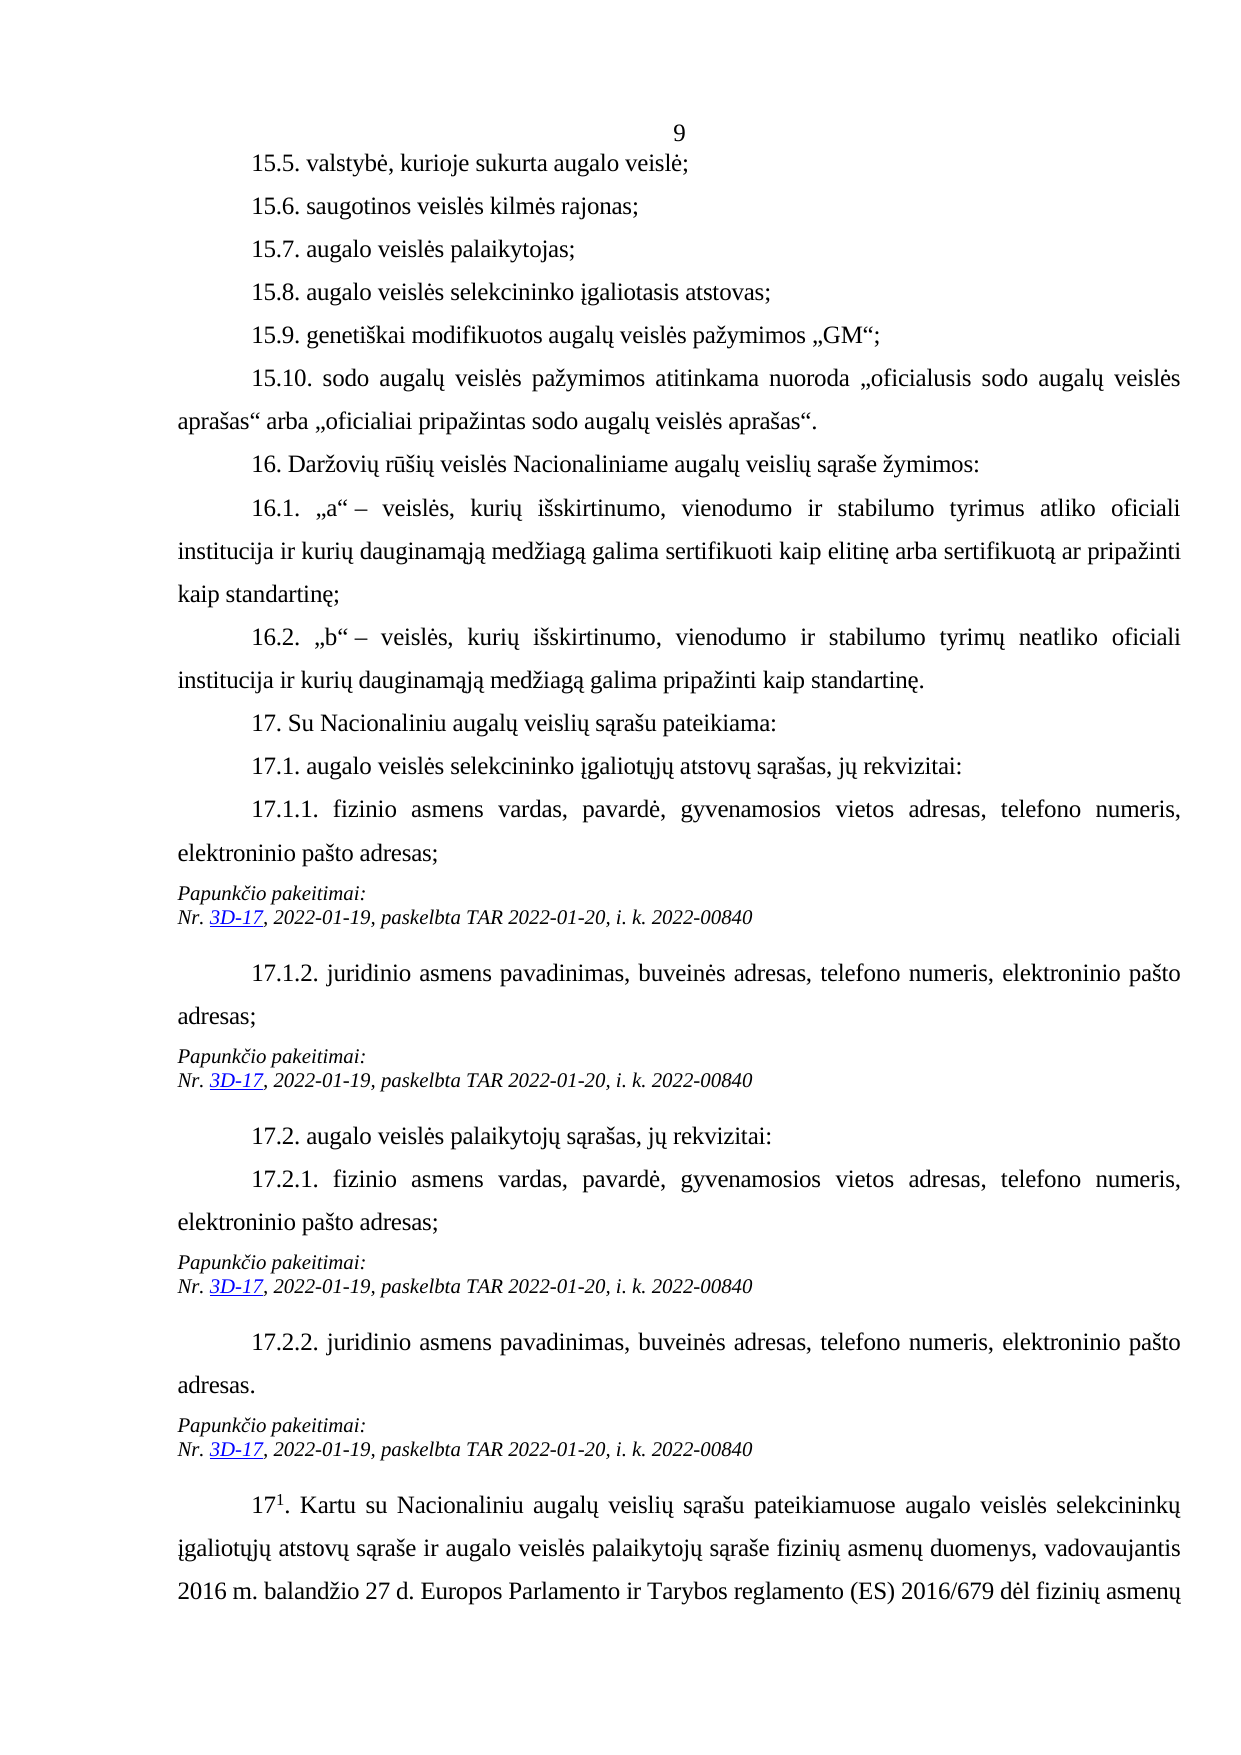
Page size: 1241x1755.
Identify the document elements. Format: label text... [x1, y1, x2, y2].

text 15.10. sodo augalų veislės pažymimos atitinkama nuoroda „oficialusis sodo augalų veislės aprašas“ arba „oficialiai pripažintas sodo augalų veislės aprašas“. [177, 363, 1181, 435]
text 17.2.1. fizinio asmens vardas, pavardė, gyvenamosios vietos adresas, telefono numeris, elektroninio pašto adresas; [177, 1164, 1181, 1236]
text 17.1. augalo veislės selekcininko įgaliotųjų atstovų sąrašas, jų rekvizitai: [177, 751, 1181, 780]
text Nr. 3D-17, 2022-01-19, paskelbta TAR 2022-01-20, i. k. 2022-00840 [177, 1274, 1181, 1298]
text 15.6. saugotinos veislės kilmės rajonas; [177, 191, 1181, 219]
text Papunkčio pakeitimai: [177, 1044, 1181, 1068]
text Papunkčio pakeitimai: [177, 1250, 1181, 1274]
text 16.2. „b“ – veislės, kurių išskirtinumo, vienodumo ir stabilumo tyrimų neatliko oficiali institucija ir kurių dauginamąją medžiagą galima pripažinti kaip standartinę. [177, 622, 1181, 694]
text Nr. 3D-17, 2022-01-19, paskelbta TAR 2022-01-20, i. k. 2022-00840 [177, 905, 1181, 929]
text 15.5. valstybė, kurioje sukurta augalo veislė; [177, 148, 1181, 176]
text 17.2.2. juridinio asmens pavadinimas, buveinės adresas, telefono numeris, elektroninio pašto adresas. [177, 1327, 1181, 1399]
text Papunkčio pakeitimai: [177, 1413, 1181, 1437]
text 17.2. augalo veislės palaikytojų sąrašas, jų rekvizitai: [177, 1121, 1181, 1149]
text 16.1. „a“ – veislės, kurių išskirtinumo, vienodumo ir stabilumo tyrimus atliko oficiali institucija ir kurių dauginamąją medžiagą galima sertifikuoti kaip elitinę arba sertifikuotą ar pripažinti kaip standartinę; [177, 493, 1181, 608]
text 15.7. augalo veislės palaikytojas; [177, 234, 1181, 263]
text Nr. 3D-17, 2022-01-19, paskelbta TAR 2022-01-20, i. k. 2022-00840 [177, 1068, 1181, 1092]
text 17. Su Nacionaliniu augalų veislių sąrašu pateikiama: [177, 708, 1181, 737]
text 17.1.1. fizinio asmens vardas, pavardė, gyvenamosios vietos adresas, telefono numeris, elektroninio pašto adresas; [177, 794, 1181, 866]
text 16. Daržovių rūšių veislės Nacionaliniame augalų veislių sąraše žymimos: [177, 449, 1181, 478]
text 15.8. augalo veislės selekcininko įgaliotasis atstovas; [177, 277, 1181, 306]
text Papunkčio pakeitimai: [177, 881, 1181, 905]
text 17.1.2. juridinio asmens pavadinimas, buveinės adresas, telefono numeris, elektroninio pašto adresas; [177, 958, 1181, 1029]
text 15.9. genetiškai modifikuotos augalų veislės pažymimos „GM“; [177, 320, 1181, 349]
text 171. Kartu su Nacionaliniu augalų veislių sąrašu pateikiamuose augalo veislės selekcininkų įgaliotųjų atstovų sąraše ir augalo veislės palaikytojų sąraše fizinių asmenų duomenys, vadovaujantis 2016 m. balandžio 27 d. Europos Parlamento ir Tarybos reglamento (ES) 2016/679 dėl fizinių asmenų [177, 1490, 1181, 1605]
text Nr. 3D-17, 2022-01-19, paskelbta TAR 2022-01-20, i. k. 2022-00840 [177, 1437, 1181, 1461]
